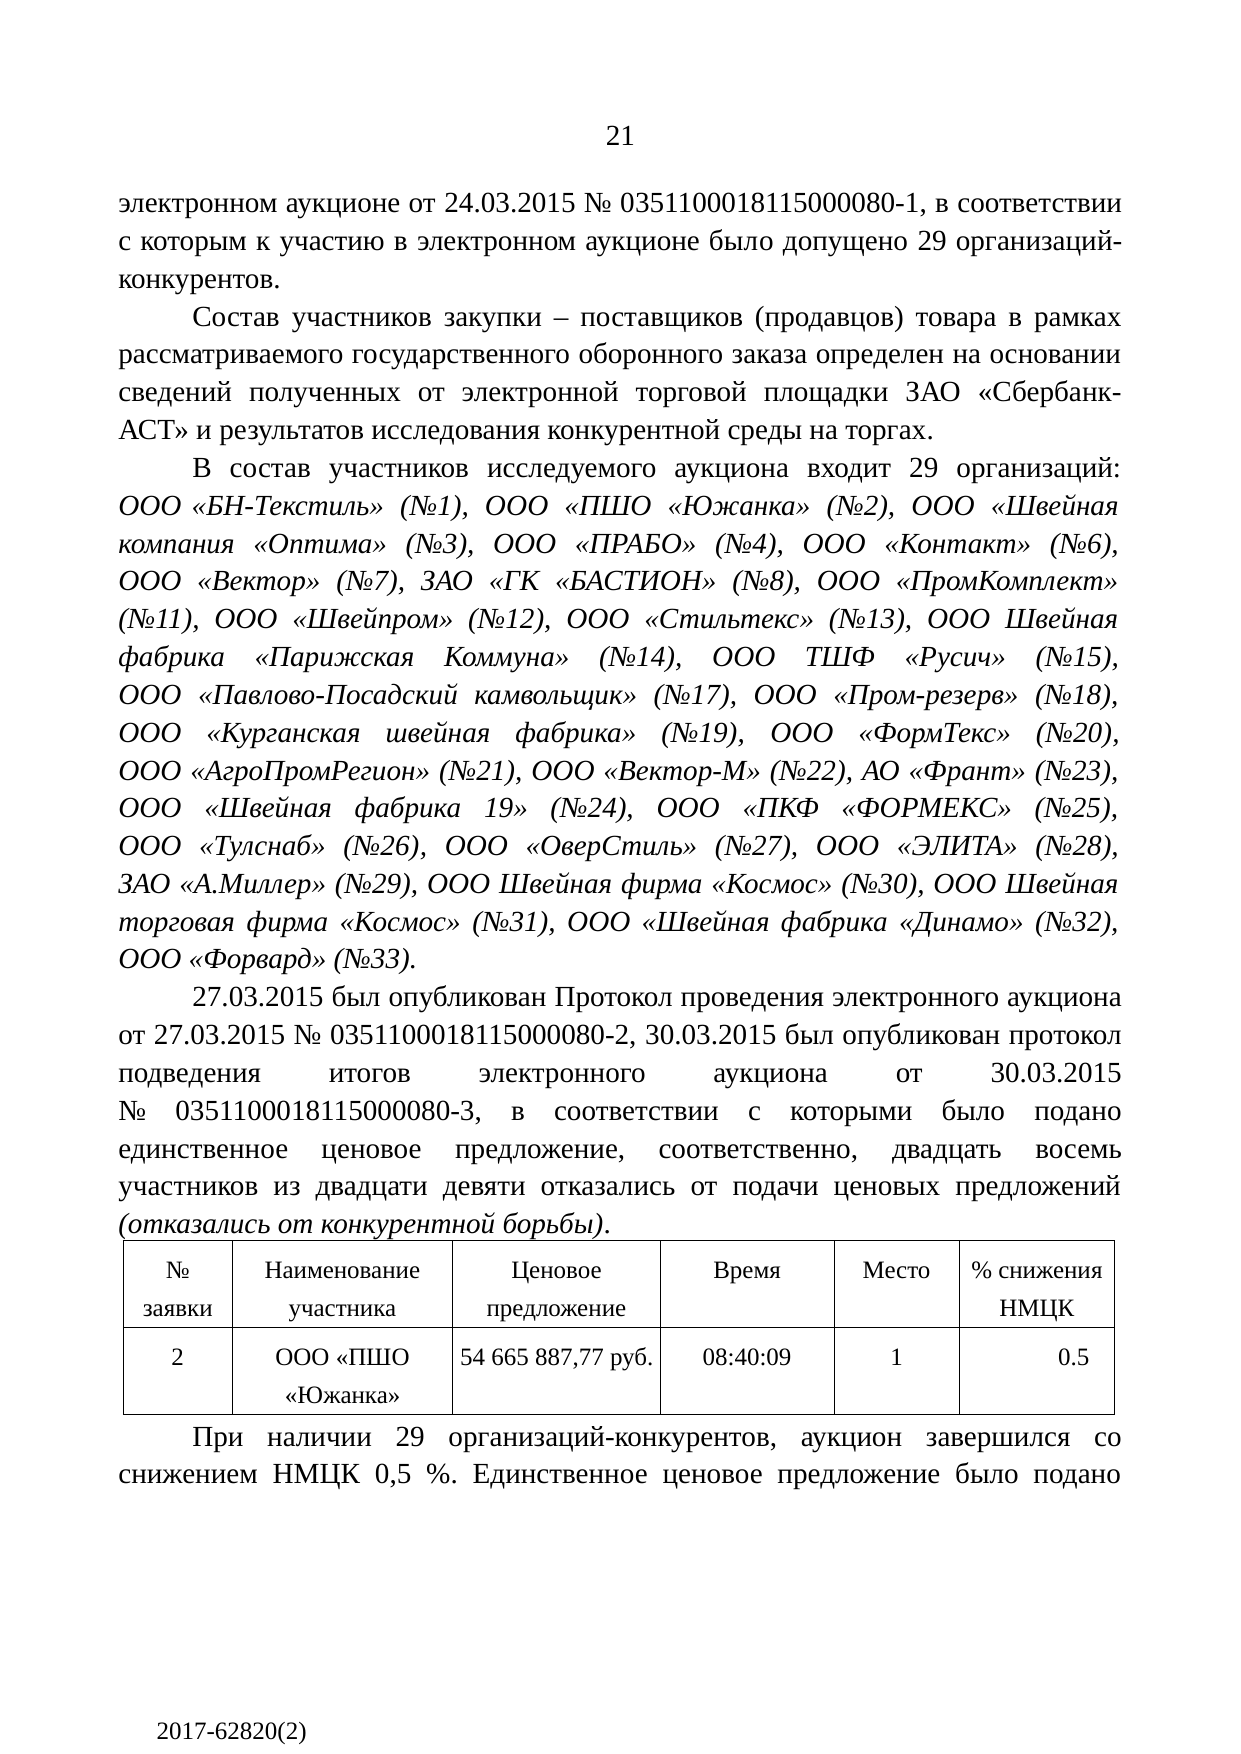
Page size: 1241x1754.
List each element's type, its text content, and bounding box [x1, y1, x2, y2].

table_header Место [835, 1241, 959, 1327]
table_header Ценовое предложение [453, 1241, 660, 1327]
table_header Наименование участника [233, 1241, 452, 1327]
table_cell 2 [124, 1328, 232, 1414]
text При наличии 29 организаций-конкурентов, аукцион завершился со снижением НМЦК 0,5 %. Единственное ценовое предложение было подано [118, 1414, 1122, 1490]
table_cell ООО «ПШО «Южанка» [233, 1328, 452, 1414]
text В состав участников исследуемого аукциона входит 29 организаций: ООО «БН-Текстиль» (№1), ООО «ПШО «Южанка» (№2), ООО «Швейная компания «Оптима» (№3), ООО «ПРАБО» (№4), ООО «Контакт» (№6), ООО «Вектор» (№7), ЗАО «ГК «БАСТИОН» (№8), ООО «ПромКомплект» (№11), ООО «Швейпром» (№12), ООО «Стильтекс» (№13), ООО Швейная фабрика «Парижская Коммуна» (№14), ООО ТШФ «Русич» (№15), ООО «Павлово-Посадский камвольщик» (№17), ООО «Пром-резерв» (№18), ООО «Курганская швейная фабрика» (№19), ООО «ФормТекс» (№20), ООО «АгроПромРегион» (№21), ООО «Вектор-М» (№22), АО «Франт» (№23), ООО «Швейная фабрика 19» (№24), ООО «ПКФ «ФОРМЕКС» (№25), ООО «Тулснаб» (№26), ООО «ОверСтиль» (№27), ООО «ЭЛИТА» (№28), ЗАО «А.Миллер» (№29), ООО Швейная фирма «Космос» (№30), ООО Швейная торговая фирма «Космос» (№31), ООО «Швейная фабрика «Динамо» (№32), ООО «Форвард» (№33). [118, 446, 1122, 975]
table_header % снижения НМЦК [960, 1241, 1114, 1327]
table_cell 1 [835, 1328, 959, 1414]
table_header № заявки [124, 1241, 232, 1327]
text Состав участников закупки – поставщиков (продавцов) товара в рамках рассматриваемого государственного оборонного заказа определен на основании сведений полученных от электронной торговой площадки ЗАО «Сбербанк-АСТ» и результатов исследования конкурентной среды на торгах. [118, 294, 1122, 446]
table_cell 08:40:09 [661, 1328, 834, 1414]
table_cell 54 665 887,77 руб. [453, 1328, 660, 1414]
text электронном аукционе от 24.03.2015 № 0351100018115000080-1, в соответствии с которым к участию в электронном аукционе было допущено 29 организаций-конкурентов. [118, 181, 1122, 294]
table_header Время [661, 1241, 834, 1327]
table_cell 0,5 [960, 1328, 1114, 1414]
text 27.03.2015 был опубликован Протокол проведения электронного аукциона от 27.03.2015 № 0351100018115000080-2, 30.03.2015 был опубликован протокол подведения итогов электронного аукциона от 30.03.2015 № 0351100018115000080-3, в соответствии с которыми было подано единственное ценовое предложение, соответственно, двадцать восемь участников из двадцати девяти отказались от подачи ценовых предложений (отказались от конкурентной борьбы). [118, 975, 1122, 1240]
